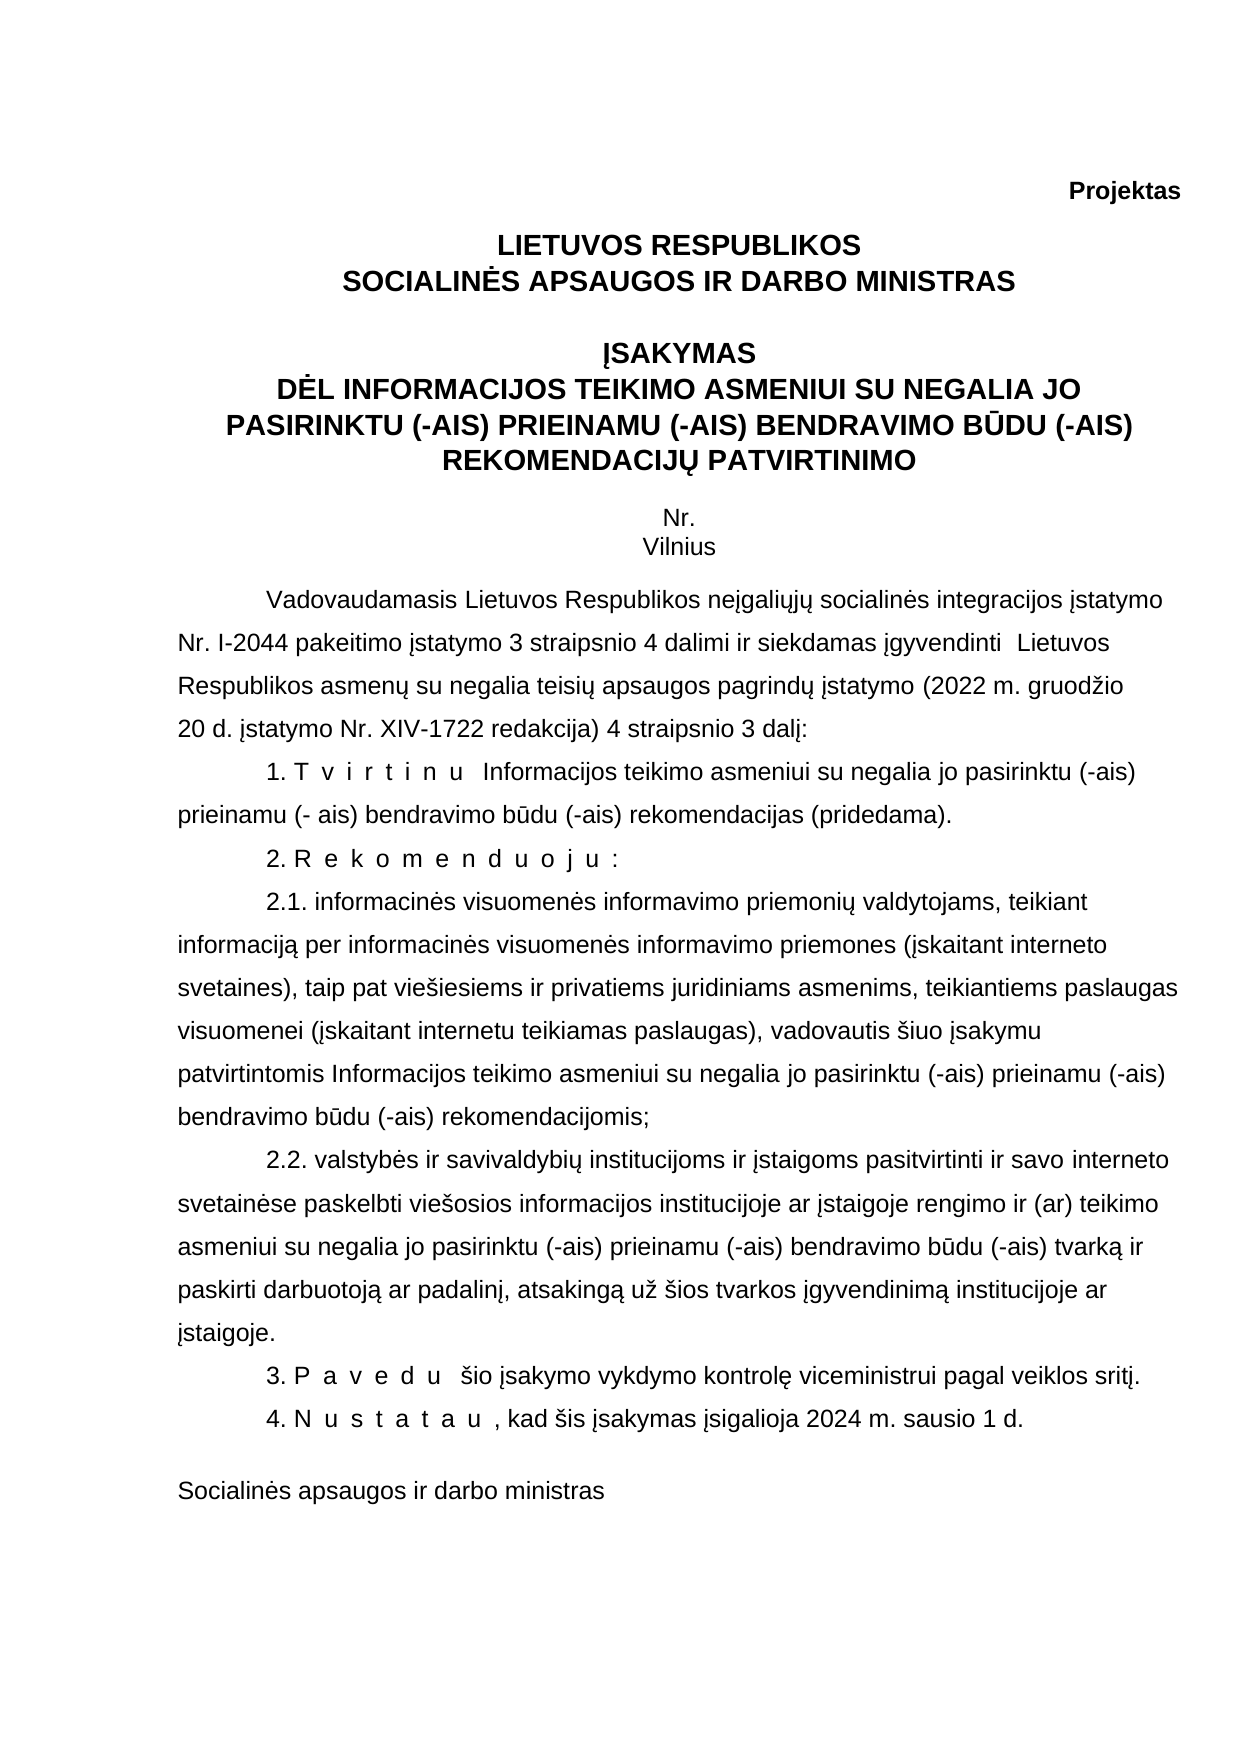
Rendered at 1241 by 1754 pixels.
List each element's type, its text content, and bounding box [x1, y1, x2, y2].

text LIETUVOS RESPUBLIKOS SOCIALINĖS APSAUGOS IR DARBO MINISTRAS ĮSAKYMAS DĖL INFORMACIJOS TEIKIMO ASMENIUI SU NEGALIA JO PASIRINKTU (-AIS) PRIEINAMU (-AIS) BENDRAVIMO BŪDU (-AIS) REKOMENDACIJŲ PATVIRTINIMO [177, 228, 1181, 477]
text Nr. [177, 503, 1181, 532]
text 2.1. informacinės visuomenės informavimo priemonių valdytojams, teikiant informaciją per informacinės visuomenės informavimo priemones (įskaitant interneto svetaines), taip pat viešiesiems ir privatiems juridiniams asmenims, teikiantiems paslaugas visuomenei (įskaitant internetu teikiamas paslaugas), vadovautis šiuo įsakymu patvirtintomis Informacijos teikimo asmeniui su negalia jo pasirinktu (-ais) prieinamu (-ais) bendravimo būdu (-ais) rekomendacijomis; [177, 887, 1181, 1131]
text Vadovaudamasis Lietuvos Respublikos neįgaliųjų socialinės integracijos įstatymo Nr. I-2044 pakeitimo įstatymo 3 straipsnio 4 dalimi ir siekdamas įgyvendinti Lietuvos Respublikos asmenų su negalia teisių apsaugos pagrindų įstatymo (2022 m. gruodžio 20 d. įstatymo Nr. XIV-1722 redakcija) 4 straipsnio 3 dalį: [177, 585, 1181, 743]
text 2. Rekomenduoju: [177, 844, 1181, 872]
text 4. Nustatau, kad šis įsakymas įsigalioja 2024 m. sausio 1 d. [177, 1404, 1181, 1433]
text Socialinės apsaugos ir darbo ministras [177, 1476, 1181, 1505]
text 2.2. valstybės ir savivaldybių institucijoms ir įstaigoms pasitvirtinti ir savo interneto svetainėse paskelbti viešosios informacijos institucijoje ar įstaigoje rengimo ir (ar) teikimo asmeniui su negalia jo pasirinktu (-ais) prieinamu (-ais) bendravimo būdu (-ais) tvarką ir paskirti darbuotoją ar padalinį, atsakingą už šios tvarkos įgyvendinimą institucijoje ar įstaigoje. [177, 1146, 1181, 1347]
text 3. Pavedu šio įsakymo vykdymo kontrolę viceministrui pagal veiklos sritį. [177, 1361, 1181, 1390]
text Vilnius [177, 532, 1181, 561]
text 1. Tvirtinu Informacijos teikimo asmeniui su negalia jo pasirinktu (-ais) prieinamu (- ais) bendravimo būdu (-ais) rekomendacijas (pridedama). [177, 757, 1181, 829]
text Projektas [177, 176, 1181, 204]
